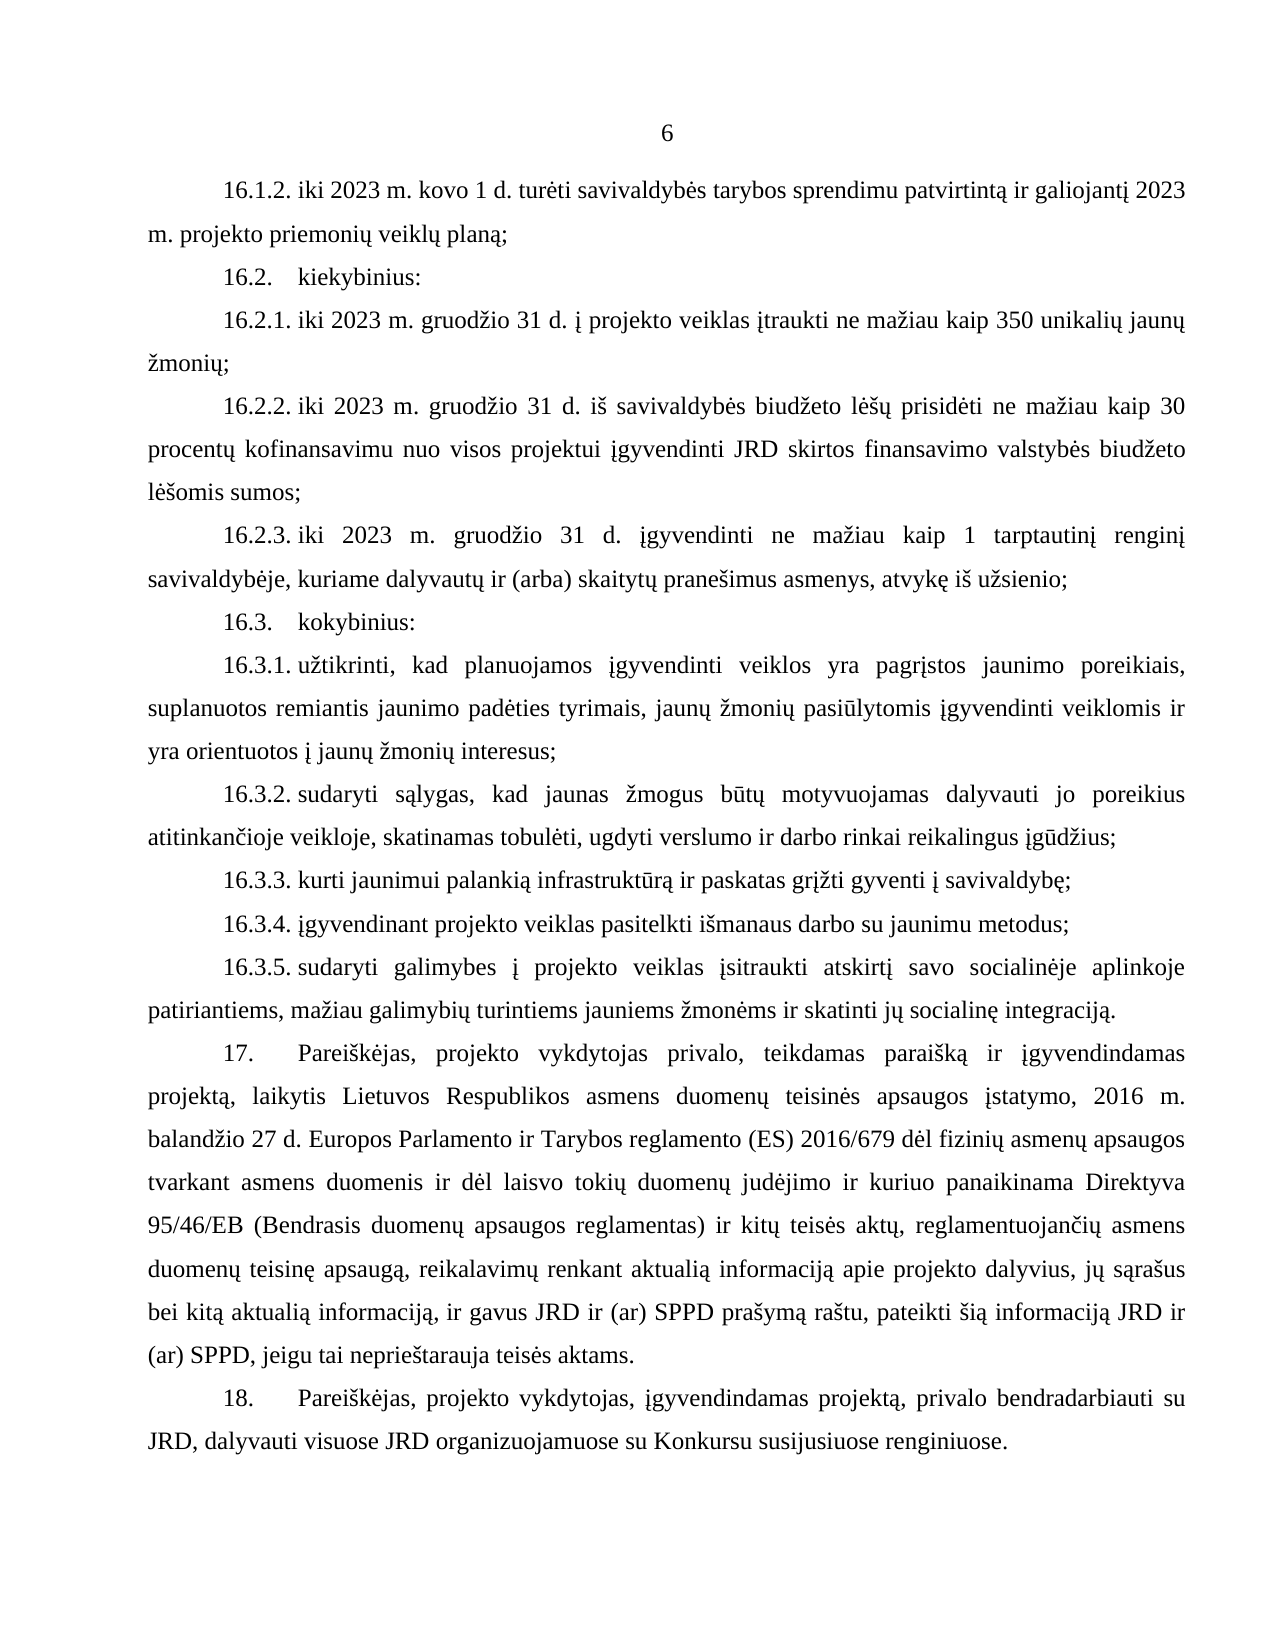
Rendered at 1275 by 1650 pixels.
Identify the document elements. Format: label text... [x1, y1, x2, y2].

text 16.3.5. sudaryti galimybes į projekto veiklas įsitraukti atskirtį savo socialinėje aplinkoje patiriantiems, mažiau galimybių turintiems jauniems žmonėms ir skatinti jų socialinę integraciją. [148, 952, 1186, 1024]
text 16.3.1. užtikrinti, kad planuojamos įgyvendinti veiklos yra pagrįstos jaunimo poreikiais, suplanuotos remiantis jaunimo padėties tyrimais, jaunų žmonių pasiūlytomis įgyvendinti veiklomis ir yra orientuotos į jaunų žmonių interesus; [148, 650, 1186, 765]
text 16.3.4. įgyvendinant projekto veiklas pasitelkti išmanaus darbo su jaunimu metodus; [148, 909, 1186, 937]
text 17. Pareiškėjas, projekto vykdytojas privalo, teikdamas paraišką ir įgyvendindamas projektą, laikytis Lietuvos Respublikos asmens duomenų teisinės apsaugos įstatymo, 2016 m. balandžio 27 d. Europos Parlamento ir Tarybos reglamento (ES) 2016/679 dėl fizinių asmenų apsaugos tvarkant asmens duomenis ir dėl laisvo tokių duomenų judėjimo ir kuriuo panaikinama Direktyva 95/46/EB (Bendrasis duomenų apsaugos reglamentas) ir kitų teisės aktų, reglamentuojančių asmens duomenų teisinę apsaugą, reikalavimų renkant aktualią informaciją apie projekto dalyvius, jų sąrašus bei kitą aktualią informaciją, ir gavus JRD ir (ar) SPPD prašymą raštu, pateikti šią informaciją JRD ir (ar) SPPD, jeigu tai neprieštarauja teisės aktams. [148, 1038, 1186, 1369]
text 16.3.3. kurti jaunimui palankią infrastruktūrą ir paskatas grįžti gyventi į savivaldybę; [148, 866, 1186, 894]
text 16.1.2. iki 2023 m. kovo 1 d. turėti savivaldybės tarybos sprendimu patvirtintą ir galiojantį 2023 m. projekto priemonių veiklų planą; [148, 176, 1186, 247]
text 16.3.2. sudaryti sąlygas, kad jaunas žmogus būtų motyvuojamas dalyvauti jo poreikius atitinkančioje veikloje, skatinamas tobulėti, ugdyti verslumo ir darbo rinkai reikalingus įgūdžius; [148, 779, 1186, 851]
text 16.2.2. iki 2023 m. gruodžio 31 d. iš savivaldybės biudžeto lėšų prisidėti ne mažiau kaip 30 procentų kofinansavimu nuo visos projektui įgyvendinti JRD skirtos finansavimo valstybės biudžeto lėšomis sumos; [148, 391, 1186, 506]
text 16.3. kokybinius: [148, 607, 1186, 636]
text 16.2.1. iki 2023 m. gruodžio 31 d. į projekto veiklas įtraukti ne mažiau kaip 350 unikalių jaunų žmonių; [148, 305, 1186, 377]
text 18. Pareiškėjas, projekto vykdytojas, įgyvendindamas projektą, privalo bendradarbiauti su JRD, dalyvauti visuose JRD organizuojamuose su Konkursu susijusiuose renginiuose. [148, 1383, 1186, 1455]
text 16.2. kiekybinius: [148, 262, 1186, 291]
text 16.2.3. iki 2023 m. gruodžio 31 d. įgyvendinti ne mažiau kaip 1 tarptautinį renginį savivaldybėje, kuriame dalyvautų ir (arba) skaitytų pranešimus asmenys, atvykę iš užsienio; [148, 521, 1186, 592]
